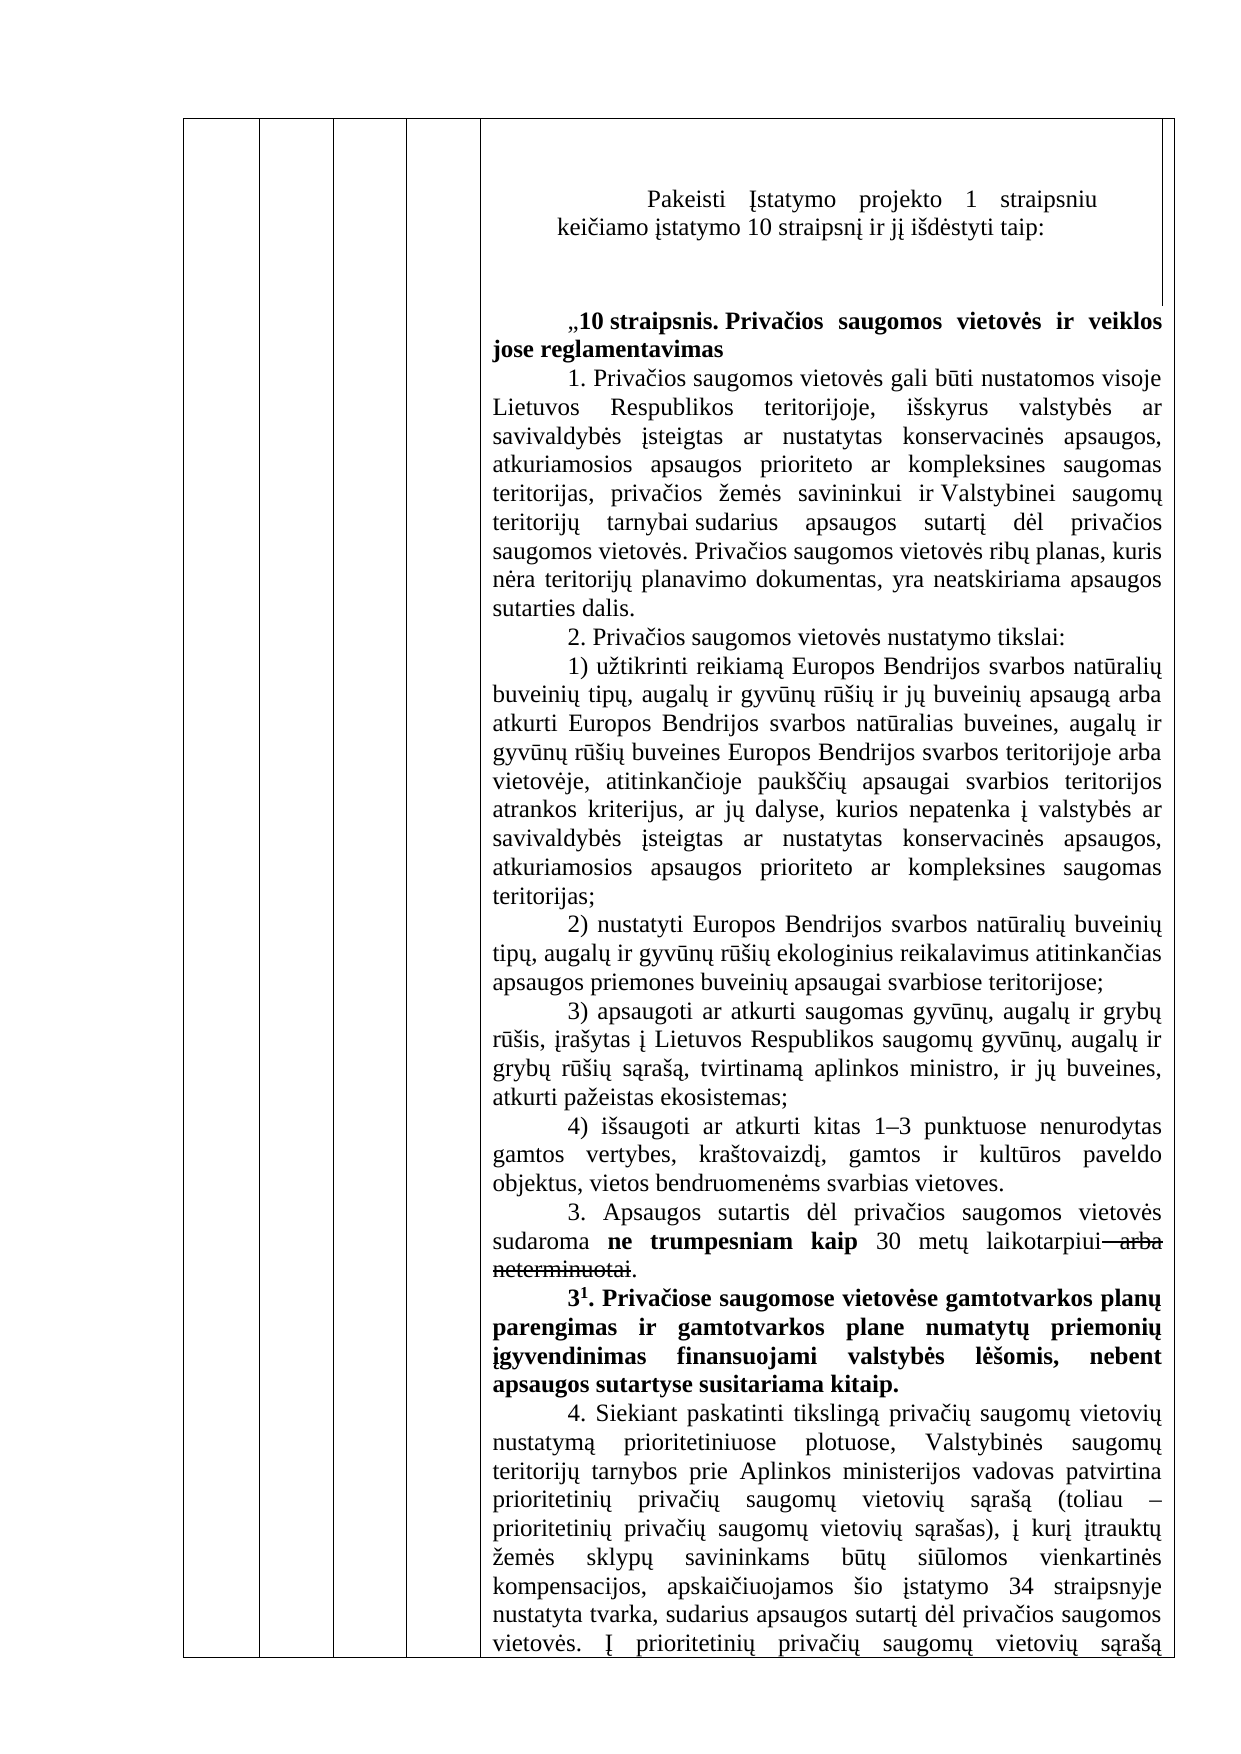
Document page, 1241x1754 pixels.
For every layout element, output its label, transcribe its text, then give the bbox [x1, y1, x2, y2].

table_cell Pakeisti Įstatymo projekto 1 straipsniu keičiamo įstatymo 10 straipsnį ir jį išdėstyti taip: „10 straipsnis. Privačios saugomos vietovės ir veiklos jose reglamentavimas 1. Privačios saugomos vietovės gali būti nustatomos visoje Lietuvos Respublikos teritorijoje, išskyrus valstybės ar savivaldybės įsteigtas ar nustatytas konservacinės apsaugos, atkuriamosios apsaugos prioriteto ar kompleksines saugomas teritorijas, privačios žemės savininkui ir Valstybinei saugomų teritorijų tarnybai sudarius apsaugos sutartį dėl privačios saugomos vietovės. Privačios saugomos vietovės ribų planas, kuris nėra teritorijų planavimo dokumentas, yra neatskiriama apsaugos sutarties dalis. 2. Privačios saugomos vietovės nustatymo tikslai: 1) užtikrinti reikiamą Europos Bendrijos svarbos natūralių buveinių tipų, augalų ir gyvūnų rūšių ir jų buveinių apsaugą arba atkurti Europos Bendrijos svarbos natūralias buveines, augalų ir gyvūnų rūšių buveines Europos Bendrijos svarbos teritorijoje arba vietovėje, atitinkančioje paukščių apsaugai svarbios teritorijos atrankos kriterijus, ar jų dalyse, kurios nepatenka į valstybės ar savivaldybės įsteigtas ar nustatytas konservacinės apsaugos, atkuriamosios apsaugos prioriteto ar kompleksines saugomas teritorijas; 2) nustatyti Europos Bendrijos svarbos natūralių buveinių tipų, augalų ir gyvūnų rūšių ekologinius reikalavimus atitinkančias apsaugos priemones buveinių apsaugai svarbiose teritorijose; 3) apsaugoti ar atkurti saugomas gyvūnų, augalų ir grybų rūšis, įrašytas į Lietuvos Respublikos saugomų gyvūnų, augalų ir grybų rūšių sąrašą, tvirtinamą aplinkos ministro, ir jų buveines, atkurti pažeistas ekosistemas; 4) išsaugoti ar atkurti kitas 1–3 punktuose nenurodytas gamtos vertybes, kraštovaizdį, gamtos ir kultūros paveldo objektus, vietos bendruomenėms svarbias vietoves. 3. Apsaugos sutartis dėl privačios saugomos vietovės sudaroma ne trumpesniam kaip 30 metų laikotarpiui arba neterminuotai. 31. Privačiose saugomose vietovėse gamtotvarkos planų parengimas ir gamtotvarkos plane numatytų priemonių įgyvendinimas finansuojami valstybės lėšomis, nebent apsaugos sutartyse susitariama kitaip. 4. Siekiant paskatinti tikslingą privačių saugomų vietovių nustatymą prioritetiniuose plotuose, Valstybinės saugomų teritorijų tarnybos prie Aplinkos ministerijos vadovas patvirtina prioritetinių privačių saugomų vietovių sąrašą (toliau – prioritetinių privačių saugomų vietovių sąrašas), į kurį įtrauktų žemės sklypų savininkams būtų siūlomos vienkartinės kompensacijos, apskaičiuojamos šio įstatymo 34 straipsnyje nustatyta tvarka, sudarius apsaugos sutartį dėl privačios saugomos vietovės. Į prioritetinių privačių saugomų vietovių sąrašą [481, 119, 1174, 1657]
table_cell [260, 119, 333, 1657]
table_cell [407, 119, 480, 1657]
table_cell [334, 119, 406, 1657]
table_cell [184, 119, 259, 1657]
